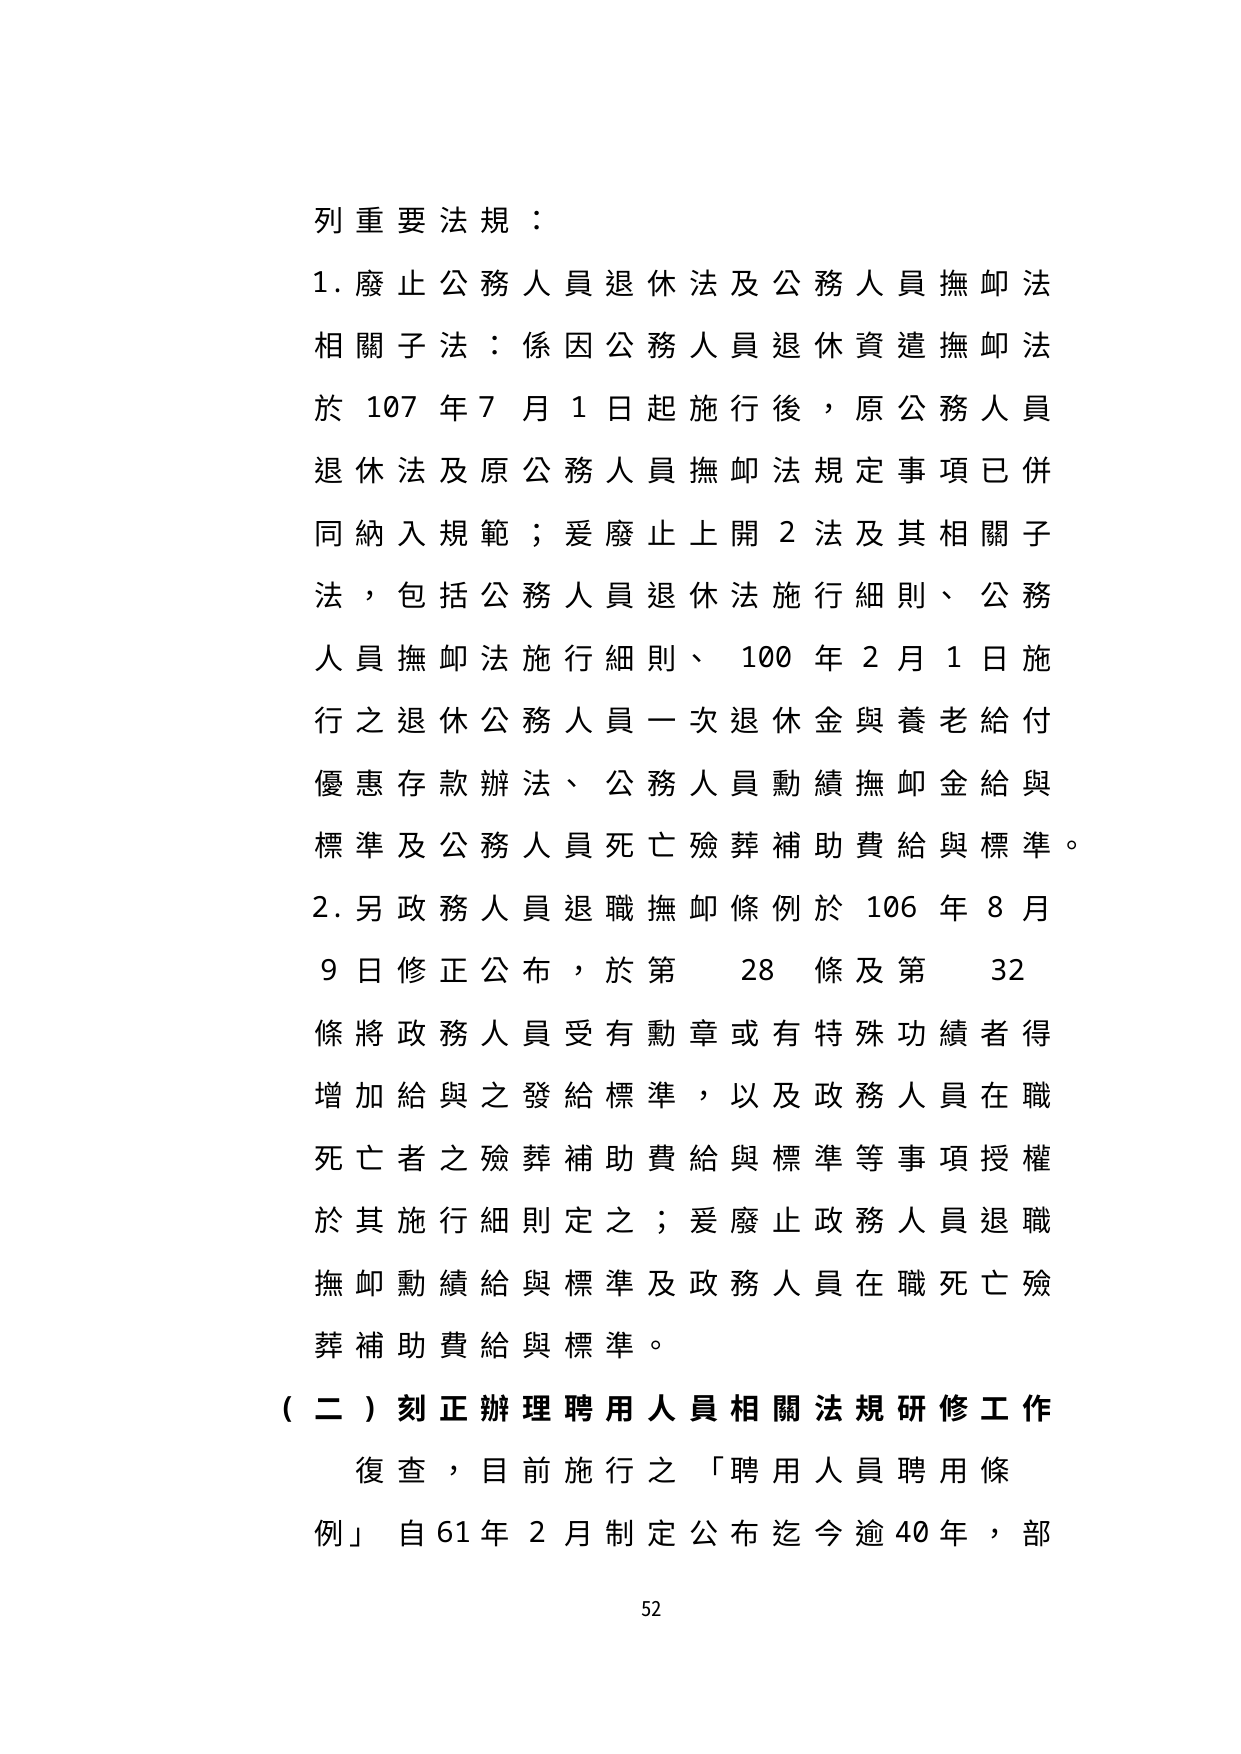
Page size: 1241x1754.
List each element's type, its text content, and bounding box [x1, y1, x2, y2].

text 1.廢止公務人員退休法及公務人員撫卹法相關子法：係因公務人員退休資遣撫卹法於107年7 月1日起施行後，原公務人員退休法及原公務人員撫卹法規定事項已併同納入規範；爰廢止上開2法及其相關子法，包括公務人員退休法施行細則、公務人員撫卹法施行細則、100年2月1日施行之退休公務人員一次退休金與養老給付優惠存款辦法、公務人員勳績撫卹金給與標準及公務人員死亡殮葬補助費給與標準。 [271, 240, 1058, 865]
text 2.另政務人員退職撫卹條例於106年8月9日修正公布，於第 28 條及第 32 條將政務人員受有勳章或有特殊功績者得增加給與之發給標準，以及政務人員在職死亡者之殮葬補助費給與標準等事項授權於其施行細則定之；爰廢止政務人員退職撫卹勳績給與標準及政務人員在職死亡殮葬補助費給與標準。 [271, 865, 1058, 1365]
text 復查，目前施行之「聘用人員聘用條例」自61年2月制定公布迄今逾40年，部分規定已不合現今時宜。爰近年來立法院於審查銓敘部預算案時均曾作出決議，要求該部應積極研議制定完善之聘用人員相關人事法制規範。如：107年11月28日立法院第9屆第6會期司法及法制委員會第18次全體委員會議委員提案略以：「…請銓敘部就聘用人員之考評、任用法制及淘汰機制修法。…」及108年10月17日立法院第9屆第8會期司法及法制委員會第9次全體委員會議委員提案略以：「…請敘部部就聘用人員進用、敘薪、停聘、解聘、考核、退離等予以法制化等。…」以周全規範公部門聘用人員之權利義務事項。 [271, 1427, 1058, 1552]
text (二)刻正辦理聘用人員相關法規研修工作 [242, 1365, 1058, 1427]
text 為建立完備之公務人員權利義務規範體系，銓敘部每年辦理相關人事法制之整建工作。於108年度完成重要法制工作項目，包括推動政務人員法制立法作業、高階文官特別管理制度規劃作業、研修公務人員任用、考績、服務等法規、研修職系說明書、職組暨職系名稱一覽表、依法考試及格人員考試類科適用職系對照表、研修公務人員陞遷法、公務人員俸給法及公務人員留職停薪辦法等人事法規等。另廢止下列重要法規： [271, 177, 1058, 240]
